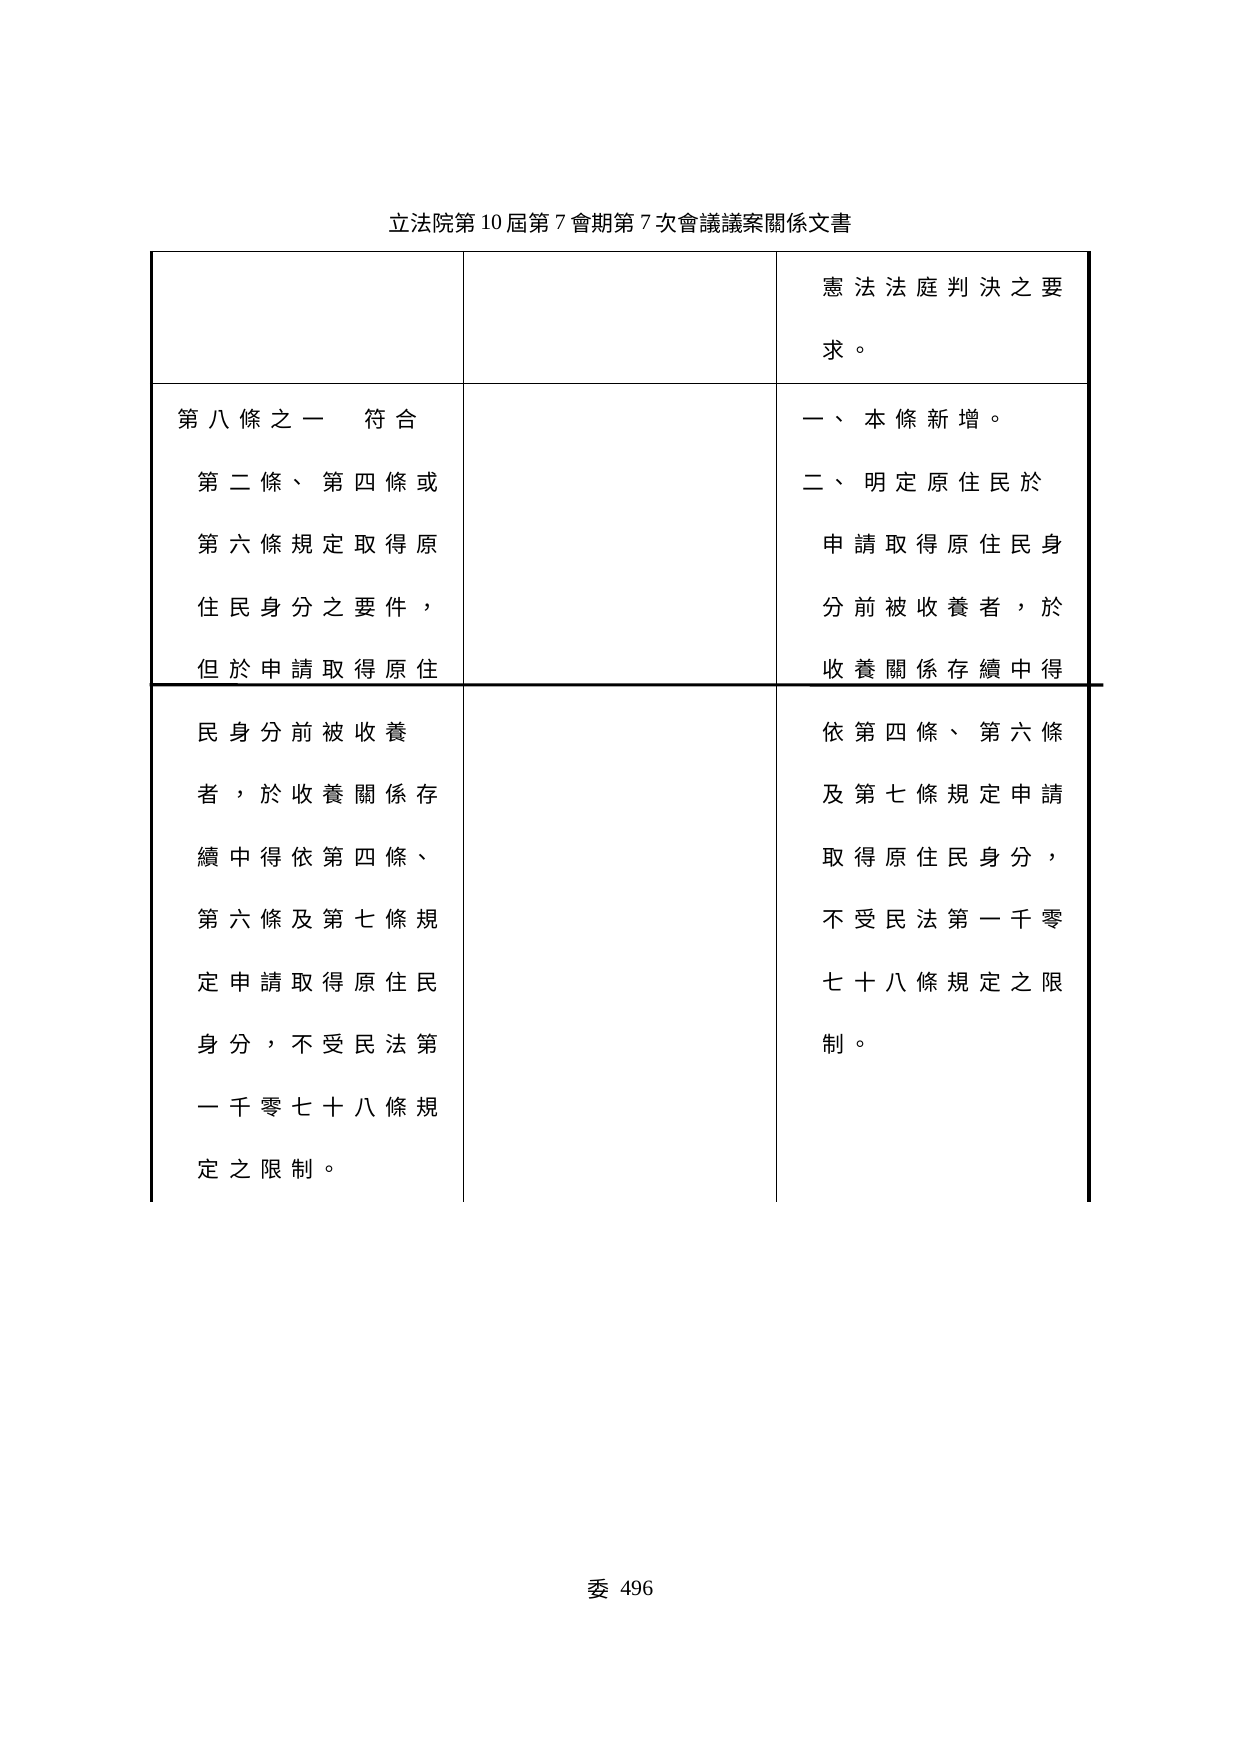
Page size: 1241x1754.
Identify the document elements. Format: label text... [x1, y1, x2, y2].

table_cell [464, 252, 776, 383]
table_cell 一、本條新增。 二、明定原住民於申請取得原住民身分前被收養者，於收養關係存續中得 [777, 384, 1087, 683]
table_cell 依第四條、第六條及第七條規定申請取得原住民身分，不受民法第一千零七十八條規定之限制。 [777, 687, 1087, 1202]
table_cell [153, 252, 463, 383]
table_cell 民身分前被收養者，於收養關係存續中得依第四條、第六條及第七條規定申請取得原住民身分，不受民法第一千零七十八條規定之限制。 [153, 687, 463, 1202]
table_cell 第八條之一 符合第二條、第四條或第六條規定取得原住民身分之要件，但於申請取得原住 [153, 384, 463, 683]
table_cell [464, 384, 776, 683]
table_cell 憲法法庭判決之要求。 [777, 252, 1087, 383]
table_cell [464, 687, 776, 1202]
